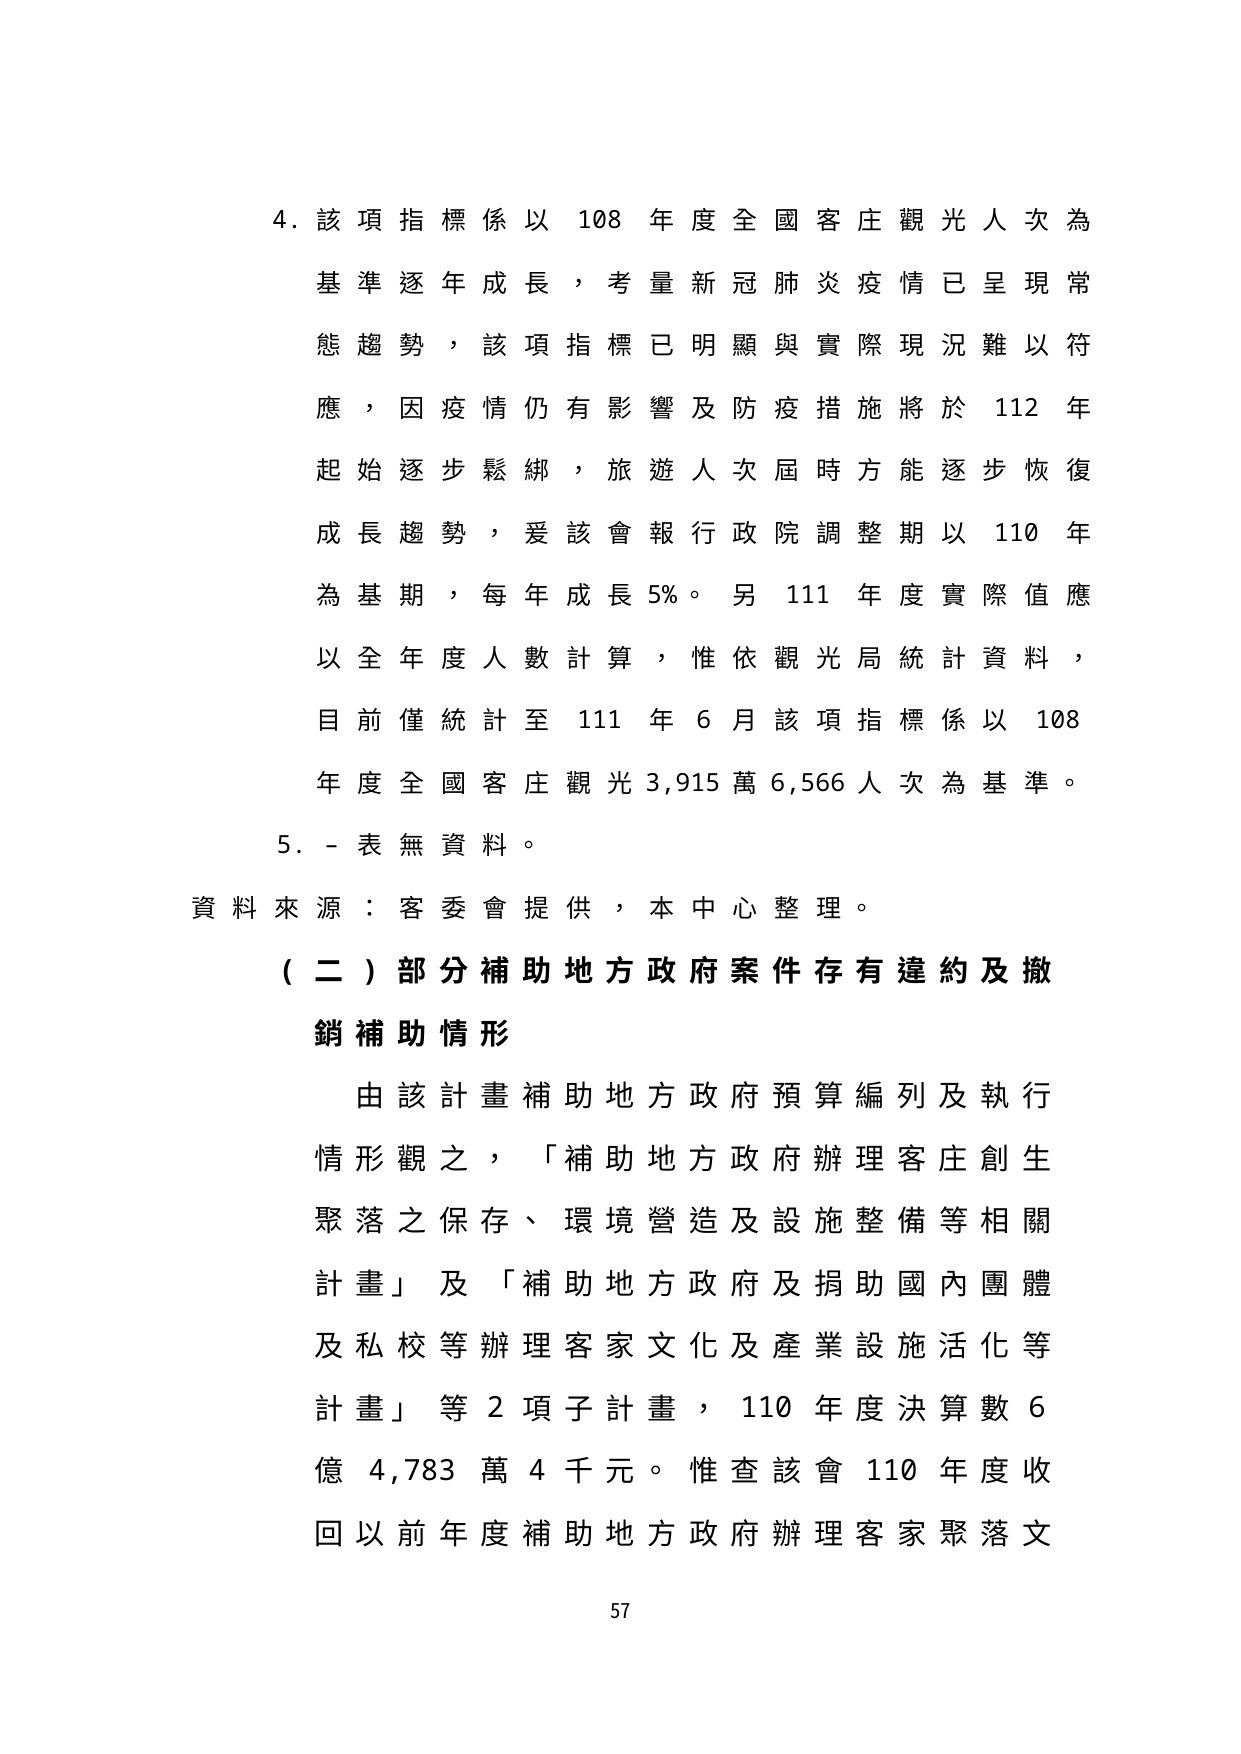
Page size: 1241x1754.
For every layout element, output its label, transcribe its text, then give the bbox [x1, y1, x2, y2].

text 資料來源：客委會提供，本中心整理。 [136, 865, 1111, 927]
text 4.該項指標係以108年度全國客庄觀光人次為基準逐年成長，考量新冠肺炎疫情已呈現常態趨勢，該項指標已明顯與實際現況難以符應，因疫情仍有影響及防疫措施將於112年起始逐步鬆綁，旅遊人次屆時方能逐步恢復成長趨勢，爰該會報行政院調整期以110年為基期，每年成長5%。另111年度實際值應以全年度人數計算，惟依觀光局統計資料，目前僅統計至111年6月該項指標係以108年度全國客庄觀光3,915萬6,566人次為基準。 [262, 177, 1111, 802]
text 5. –表無資料。 [262, 802, 1111, 865]
text 由該計畫補助地方政府預算編列及執行情形觀之，「補助地方政府辦理客庄創生聚落之保存、環境營造及設施整備等相關計畫」及「補助地方政府及捐助國內團體及私校等辦理客家文化及產業設施活化等計畫」等2項子計畫，110年度決算數6億4,783萬4千元。惟查該會110年度收回以前年度補助地方政府辦理客家聚落文 [271, 1052, 1058, 1552]
text (二)部分補助地方政府案件存有違約及撤銷補助情形 [242, 927, 1058, 1052]
